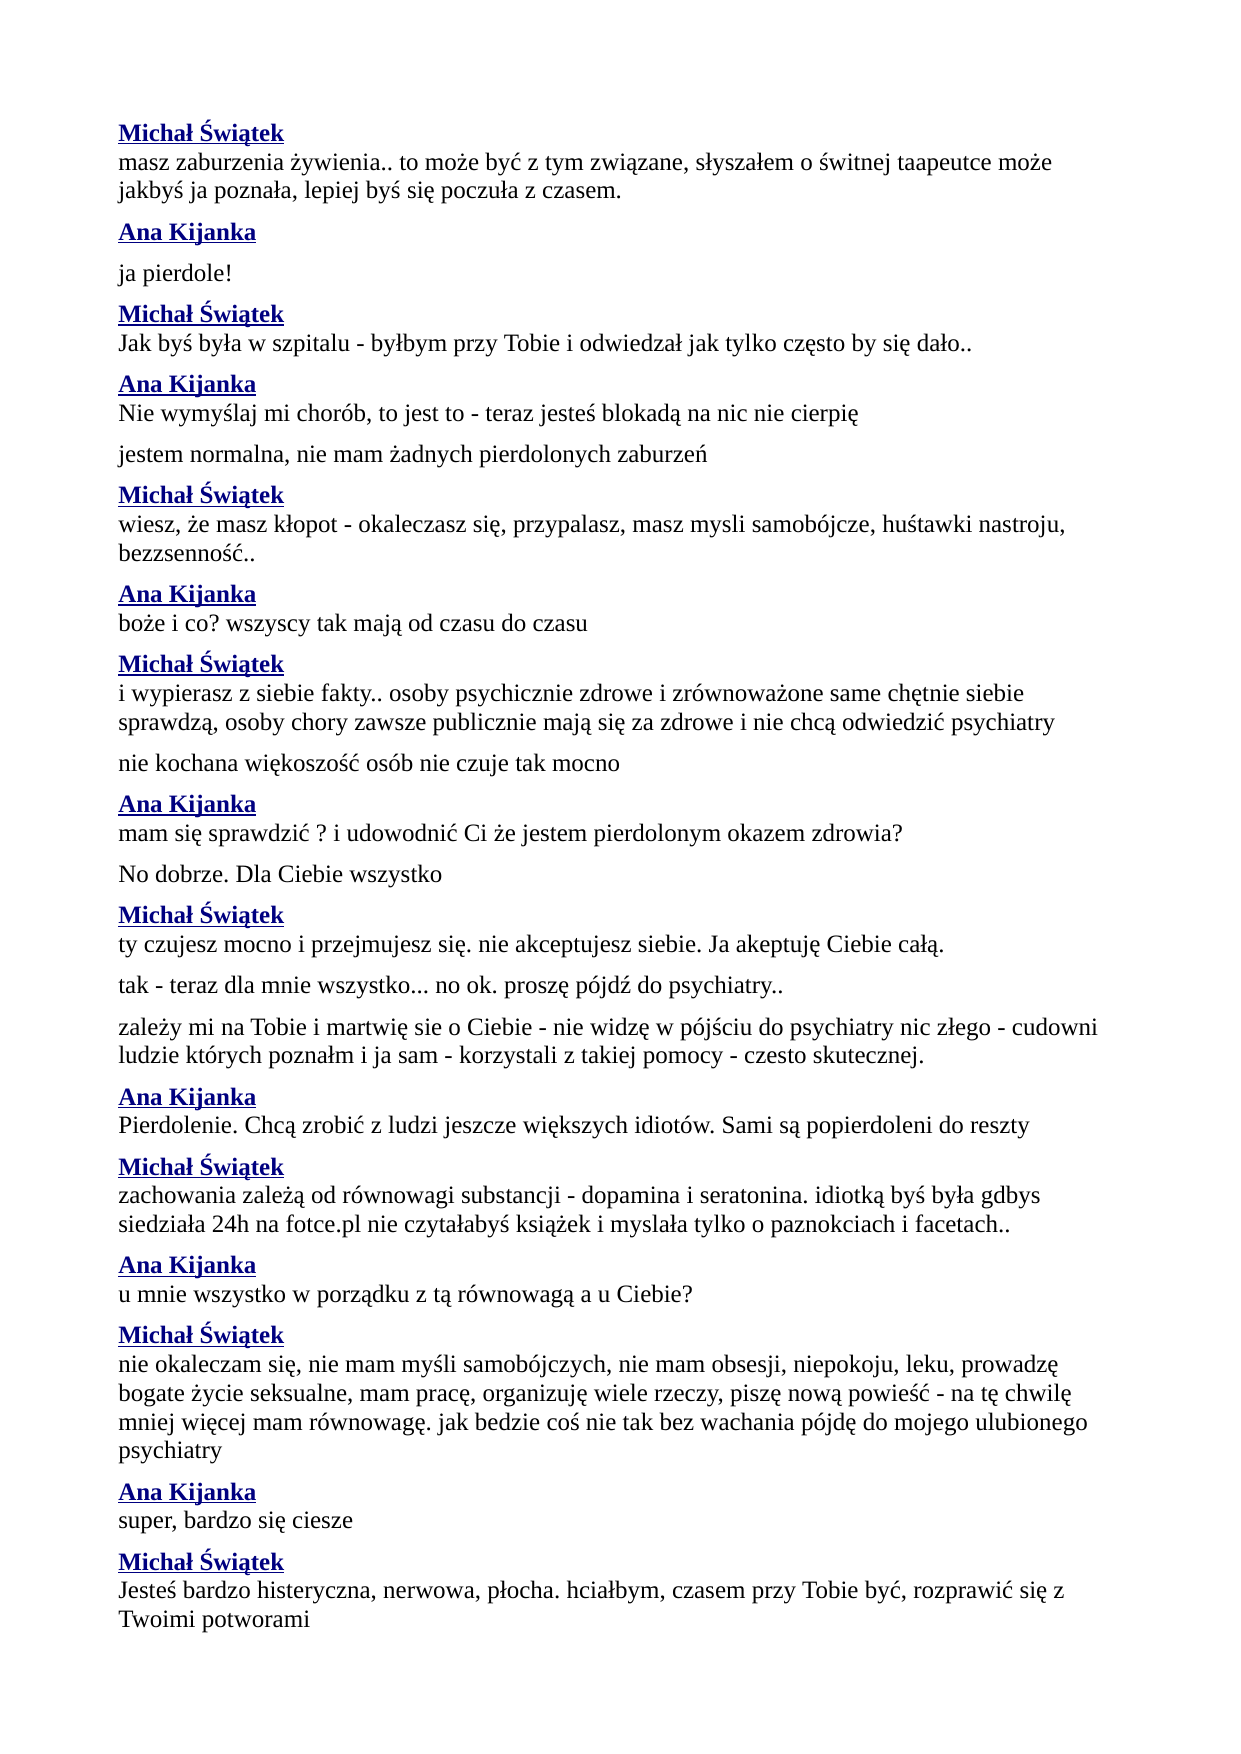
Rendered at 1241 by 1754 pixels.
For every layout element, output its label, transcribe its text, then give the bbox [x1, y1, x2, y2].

text ty czujesz mocno i przejmujesz się. nie akceptujesz siebie. Ja akeptuję Ciebie całą. [118, 929, 1122, 958]
text Michał Świątek [118, 481, 1122, 509]
text Jak byś była w szpitalu - byłbym przy Tobie i odwiedzał jak tylko często by się dało.. [118, 328, 1122, 357]
text Jesteś bardzo histeryczna, nerwowa, płocha. hciałbym, czasem przy Tobie być, rozprawić się z Twoimi potworami [118, 1576, 1122, 1633]
text Ana Kijanka [118, 1477, 1122, 1506]
text No dobrze. Dla Ciebie wszystko [118, 859, 1122, 888]
text i wypierasz z siebie fakty.. osoby psychicznie zdrowe i zrównoważone same chętnie siebie sprawdzą, osoby chory zawsze publicznie mają się za zdrowe i nie chcą odwiedzić psychiatry [118, 678, 1122, 736]
text nie kochana więkoszość osób nie czuje tak mocno [118, 748, 1122, 777]
text Michał Świątek [118, 299, 1122, 328]
text nie okaleczam się, nie mam myśli samobójczych, nie mam obsesji, niepokoju, leku, prowadzę bogate życie seksualne, mam pracę, organizuję wiele rzeczy, piszę nową powieść - na tę chwilę mniej więcej mam równowagę. jak bedzie coś nie tak bez wachania pójdę do mojego ulubionego psychiatry [118, 1349, 1122, 1464]
text zależy mi na Tobie i martwię sie o Ciebie - nie widzę w pójściu do psychiatry nic złego - cudowni ludzie których poznałm i ja sam - korzystali z takiej pomocy - czesto skutecznej. [118, 1012, 1122, 1069]
text Ana Kijanka [118, 579, 1122, 608]
text Michał Świątek [118, 1547, 1122, 1576]
text Ana Kijanka [118, 217, 1122, 246]
text Pierdolenie. Chcą zrobić z ludzi jeszcze większych idiotów. Sami są popierdoleni do reszty [118, 1111, 1122, 1139]
text Ana Kijanka [118, 1251, 1122, 1279]
text Ana Kijanka [118, 1082, 1122, 1111]
text masz zaburzenia żywienia.. to może być z tym związane, słyszałem o świtnej taapeutce może jakbyś ja poznała, lepiej byś się poczuła z czasem. [118, 147, 1122, 204]
text tak - teraz dla mnie wszystko... no ok. proszę pójdź do psychiatry.. [118, 971, 1122, 999]
text ja pierdole! [118, 258, 1122, 287]
text Michał Świątek [118, 1321, 1122, 1349]
text mam się sprawdzić ? i udowodnić Ci że jestem pierdolonym okazem zdrowia? [118, 818, 1122, 847]
text zachowania zależą od równowagi substancji - dopamina i seratonina. idiotką byś była gdbys siedziała 24h na fotce.pl nie czytałabyś książek i myslała tylko o paznokciach i facetach.. [118, 1181, 1122, 1238]
text Michał Świątek [118, 118, 1122, 147]
text Ana Kijanka [118, 369, 1122, 398]
text jestem normalna, nie mam żadnych pierdolonych zaburzeń [118, 439, 1122, 468]
text wiesz, że masz kłopot - okaleczasz się, przypalasz, masz mysli samobójcze, huśtawki nastroju, bezzsenność.. [118, 509, 1122, 567]
text Michał Świątek [118, 901, 1122, 929]
text Nie wymyślaj mi chorób, to jest to - teraz jesteś blokadą na nic nie cierpię [118, 398, 1122, 427]
text boże i co? wszyscy tak mają od czasu do czasu [118, 608, 1122, 637]
text Ana Kijanka [118, 789, 1122, 818]
text Michał Świątek [118, 1152, 1122, 1181]
text super, bardzo się ciesze [118, 1506, 1122, 1534]
text u mnie wszystko w porządku z tą równowagą a u Ciebie? [118, 1279, 1122, 1308]
text Michał Świątek [118, 649, 1122, 678]
